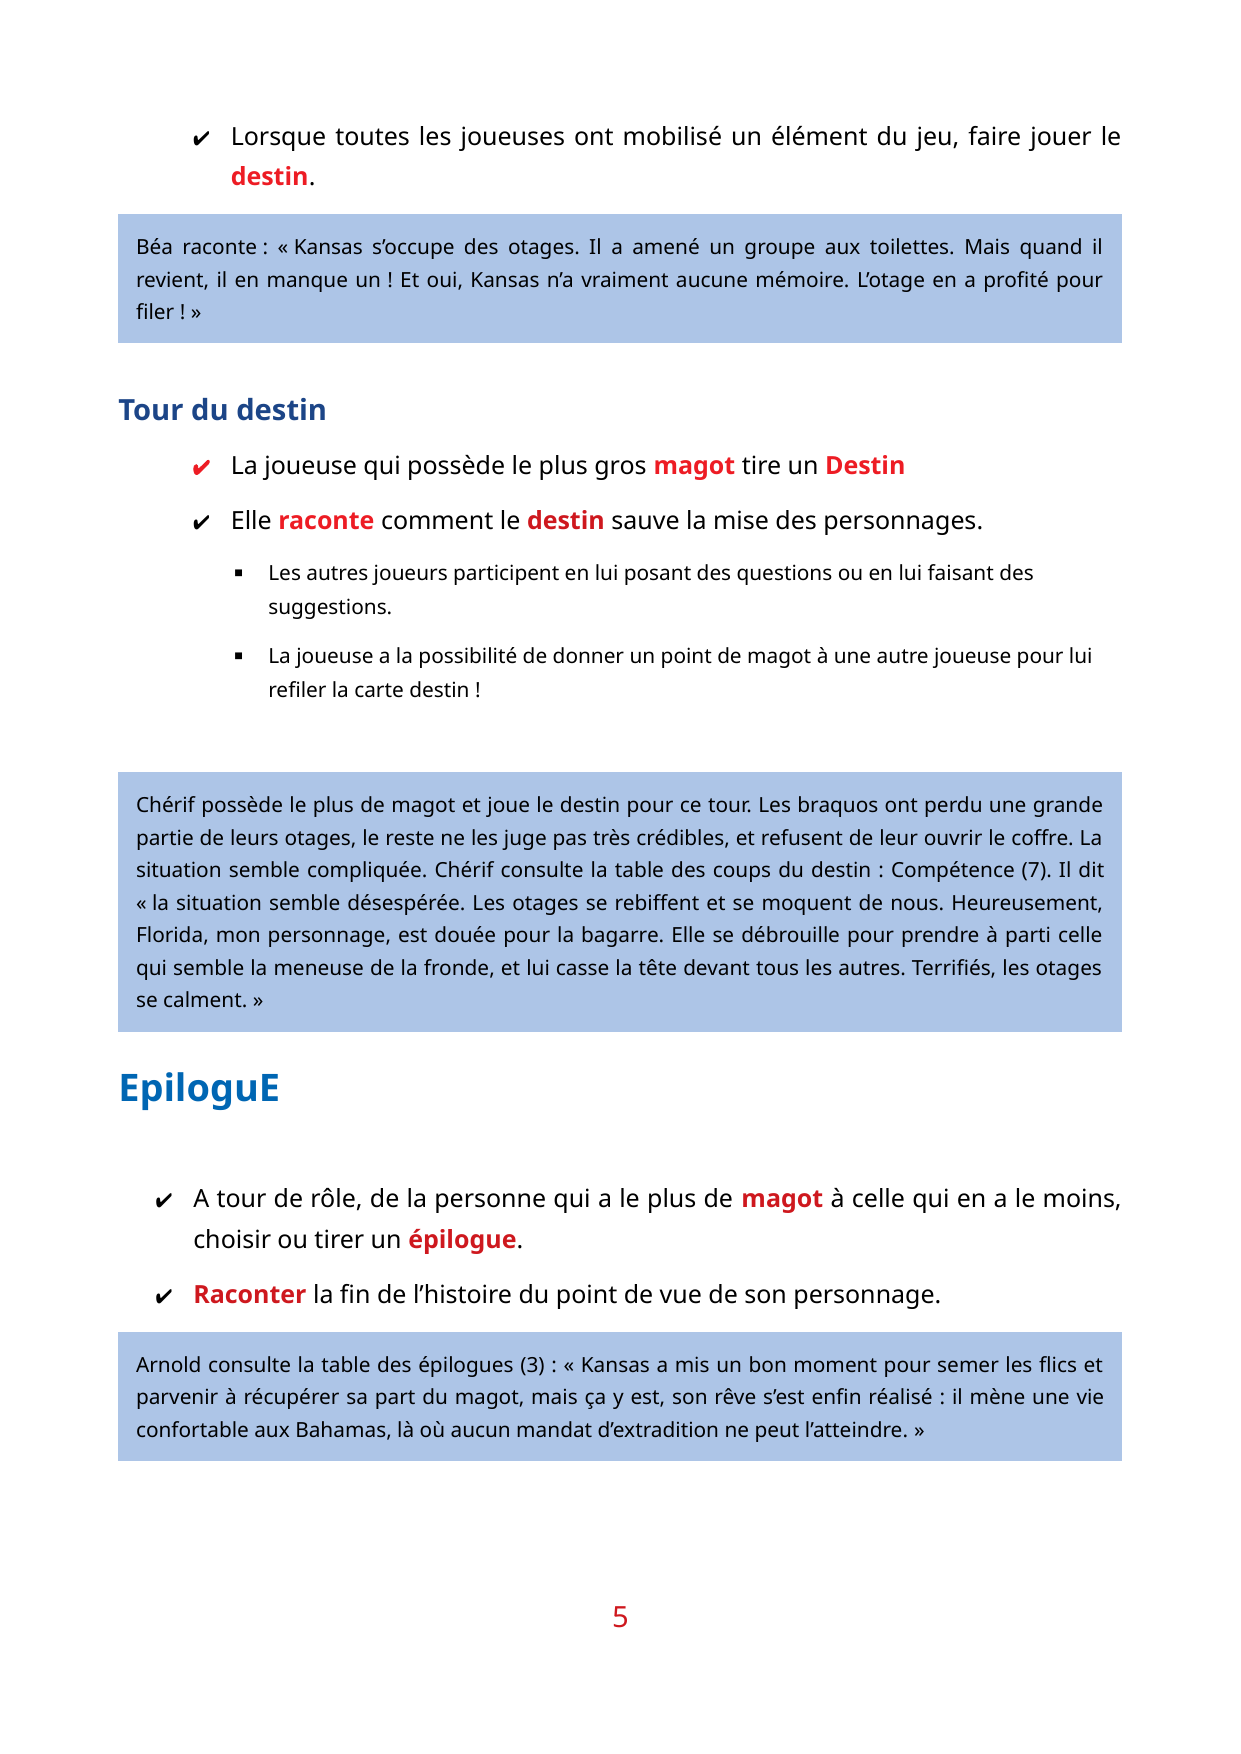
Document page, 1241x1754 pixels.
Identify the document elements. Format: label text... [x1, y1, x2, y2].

list Lorsque toutes les joueuses ont mobilisé un élément du jeu, faire jouer le destin. [193, 118, 1122, 193]
subtitle Tour du destin [118, 389, 1122, 429]
list La joueuse qui possède le plus gros magot tire un Destin [193, 447, 1122, 481]
list Les autres joueurs participent en lui posant des questions ou en lui faisant des suggestions. [231, 558, 1122, 621]
list A tour de rôle, de la personne qui a le plus de magot à celle qui en a le moins, choisir ou tirer un épilogue. [156, 1181, 1122, 1255]
list Elle raconte comment le destin sauve la mise des personnages. [193, 503, 1122, 537]
list La joueuse a la possibilité de donner un point de magot à une autre joueuse pour lui refiler la carte destin ! [231, 641, 1122, 703]
list Raconter la fin de l’histoire du point de vue de son personnage. [156, 1277, 1122, 1311]
text Chérif possède le plus de magot et joue le destin pour ce tour. Les braquos ont perdu une grande partie de leurs otages, le reste ne les juge pas très crédibles, et refusent de leur ouvrir le coffre. La situation semble compliquée. Chérif consulte la table des coups du destin : Compétence (7). Il dit « la situation semble désespérée. Les otages se rebiffent et se moquent de nous. Heureusement, Florida, mon personnage, est douée pour la bagarre. Elle se débrouille pour prendre à parti celle qui semble la meneuse de la fronde, et lui casse la tête devant tous les autres. Terrifiés, les otages se calment. » [118, 772, 1122, 1032]
subtitle EpiloguE [118, 1061, 1122, 1113]
text Béa raconte : « Kansas s’occupe des otages. Il a amené un groupe aux toilettes. Mais quand il revient, il en manque un ! Et oui, Kansas n’a vraiment aucune mémoire. L’otage en a profité pour filer ! » [118, 214, 1122, 343]
text Arnold consulte la table des épilogues (3) : « Kansas a mis un bon moment pour semer les flics et parvenir à récupérer sa part du magot, mais ça y est, son rêve s’est enfin réalisé : il mène une vie confortable aux Bahamas, là où aucun mandat d’extradition ne peut l’atteindre. » [118, 1332, 1122, 1461]
